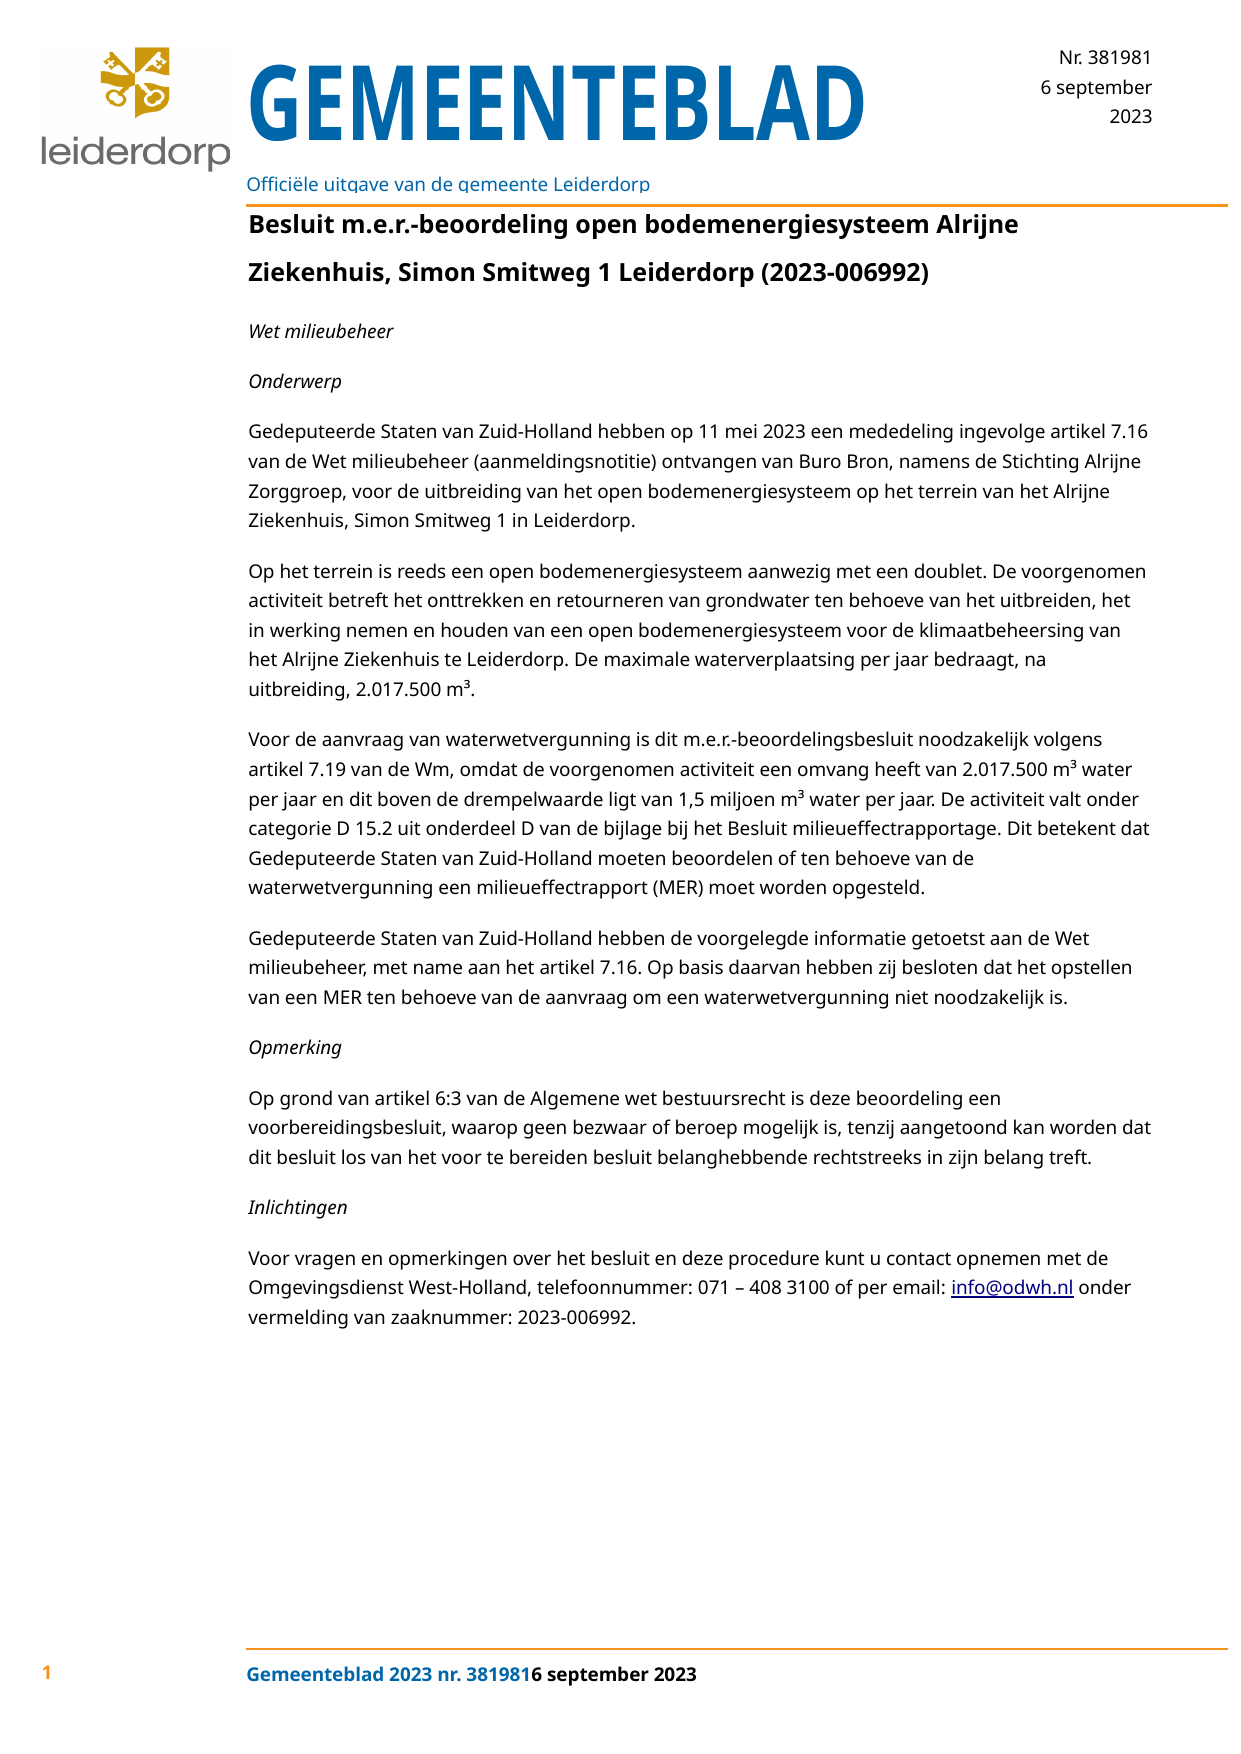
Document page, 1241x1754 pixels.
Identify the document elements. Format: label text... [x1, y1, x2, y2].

text Voor de aanvraag van waterwetvergunning is dit m.e.r.-beoordelingsbesluit noodzakelijk volgens artikel 7.19 van de Wm, omdat de voorgenomen activiteit een omvang heeft van 2.017.500 m³ water per jaar en dit boven de drempelwaarde ligt van 1,5 miljoen m³ water per jaar. De activiteit valt onder categorie D 15.2 uit onderdeel D van de bijlage bij het Besluit milieueffectrapportage. Dit betekent dat Gedeputeerde Staten van Zuid-Holland moeten beoordelen of ten behoeve van de waterwetvergunning een milieueffectrapport (MER) moet worden opgesteld. [248, 727, 1152, 900]
text Gedeputeerde Staten van Zuid-Holland hebben de voorgelegde informatie getoetst aan de Wet milieubeheer, met name aan het artikel 7.16. Op basis daarvan hebben zij besloten dat het opstellen van een MER ten behoeve van de aanvraag om een waterwetvergunning niet noodzakelijk is. [248, 925, 1152, 1010]
text Op het terrein is reeds een open bodemenergiesysteem aanwezig met een doublet. De voorgenomen activiteit betreft het onttrekken en retourneren van grondwater ten behoeve van het uitbreiden, het in werking nemen en houden van een open bodemenergiesysteem voor de klimaatbeheersing van het Alrijne Ziekenhuis te Leiderdorp. De maximale waterverplaatsing per jaar bedraagt, na uitbreiding, 2.017.500 m³. [248, 558, 1152, 702]
text Gedeputeerde Staten van Zuid-Holland hebben op 11 mei 2023 een mededeling ingevolge artikel 7.16 van de Wet milieubeheer (aanmeldingsnotitie) ontvangen van Buro Bron, namens de Stichting Alrijne Zorggroep, voor de uitbreiding van het open bodemenergiesysteem op het terrein van het Alrijne Ziekenhuis, Simon Smitweg 1 in Leiderdorp. [248, 419, 1152, 533]
text Inlichtingen [248, 1194, 1152, 1220]
text Onderwerp [248, 368, 1152, 394]
text Opmerking [248, 1034, 1152, 1060]
text Besluit m.e.r.-beoordeling open bodemenergiesysteem Alrijne Ziekenhuis, Simon Smitweg 1 Leiderdorp (2023-006992) [248, 207, 1152, 288]
text Wet milieubeheer [248, 318, 1152, 344]
text Voor vragen en opmerkingen over het besluit en deze procedure kunt u contact opnemen met de Omgevingsdienst West-Holland, telefoonnummer: 071 – 408 3100 of per email: info@odwh.nl onder vermelding van zaaknummer: 2023-006992. [248, 1245, 1152, 1330]
picture [41, 47, 231, 172]
text Op grond van artikel 6:3 van de Algemene wet bestuursrecht is deze beoordeling een voorbereidingsbesluit, waarop geen bezwaar of beroep mogelijk is, tenzij aangetoond kan worden dat dit besluit los van het voor te bereiden besluit belanghebbende rechtstreeks in zijn belang treft. [248, 1085, 1152, 1170]
